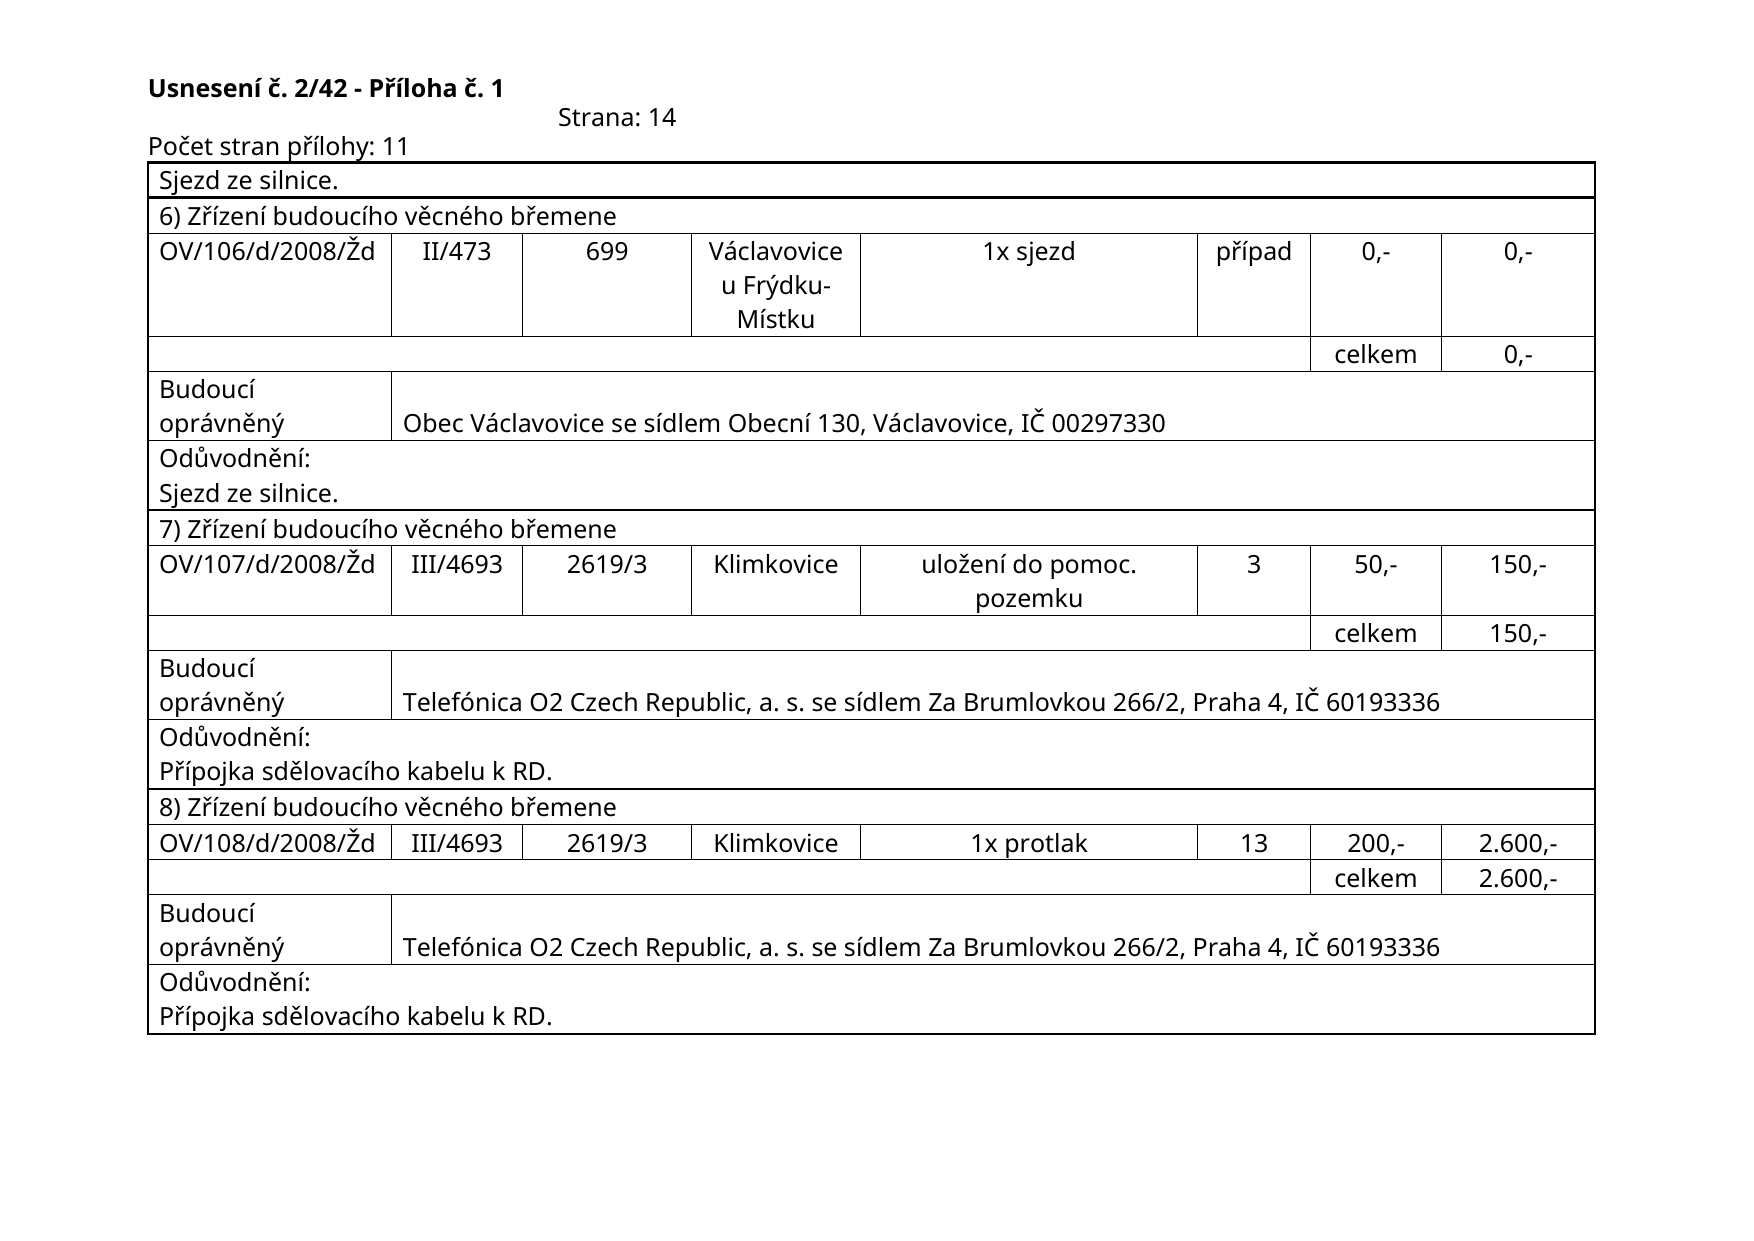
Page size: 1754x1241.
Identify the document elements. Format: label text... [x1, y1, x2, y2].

table_cell [149, 616, 1310, 650]
table_cell uložení do pomoc. pozemku [861, 546, 1197, 614]
table_cell 13 [1198, 825, 1310, 859]
table_cell 699 [523, 234, 691, 336]
table_cell II/473 [392, 234, 522, 336]
table_cell Václavovice u Frýdku-Místku [692, 234, 860, 336]
table_cell III/4693 [392, 546, 522, 614]
table_cell OV/108/d/2008/Žd [149, 825, 391, 859]
table_cell Obec Václavovice se sídlem Obecní 130, Václavovice, IČ 00297330 [392, 372, 1594, 440]
table_cell 7) Zřízení budoucího věcného břemene [149, 511, 1594, 545]
table_cell Odůvodnění: Sjezd ze silnice. [149, 441, 1594, 509]
table_cell 6) Zřízení budoucího věcného břemene [149, 199, 1594, 233]
table_cell 8) Zřízení budoucího věcného břemene [149, 790, 1594, 824]
table_cell 2619/3 [523, 825, 691, 859]
table_cell 1x sjezd [861, 234, 1197, 336]
table_cell OV/107/d/2008/Žd [149, 546, 391, 614]
table_cell 1x protlak [861, 825, 1197, 859]
table_cell [149, 337, 1310, 371]
table_cell 0,- [1442, 234, 1594, 336]
table_cell Odůvodnění: Přípojka sdělovacího kabelu k RD. [149, 720, 1594, 788]
table_cell Telefónica O2 Czech Republic, a. s. se sídlem Za Brumlovkou 266/2, Praha 4, IČ 60193336 [392, 895, 1594, 963]
table_cell celkem [1311, 860, 1441, 894]
table_cell Budoucí oprávněný [149, 372, 391, 440]
table_cell případ [1198, 234, 1310, 336]
table_cell Klimkovice [692, 825, 860, 859]
table_cell 200,- [1311, 825, 1441, 859]
table_cell 2.600,- [1442, 860, 1594, 894]
table_cell Budoucí oprávněný [149, 651, 391, 719]
table_cell Sjezd ze silnice. [149, 164, 1594, 196]
table_cell celkem [1311, 337, 1441, 371]
table_cell 2.600,- [1442, 825, 1594, 859]
table_cell 2619/3 [523, 546, 691, 614]
table_cell Telefónica O2 Czech Republic, a. s. se sídlem Za Brumlovkou 266/2, Praha 4, IČ 60193336 [392, 651, 1594, 719]
table_cell III/4693 [392, 825, 522, 859]
table_cell 0,- [1311, 234, 1441, 336]
table_cell 150,- [1442, 546, 1594, 614]
table_cell Odůvodnění: Přípojka sdělovacího kabelu k RD. [149, 965, 1594, 1033]
table_cell celkem [1311, 616, 1441, 650]
table_cell 0,- [1442, 337, 1594, 371]
table_cell [149, 860, 1310, 894]
table_cell 50,- [1311, 546, 1441, 614]
table_cell OV/106/d/2008/Žd [149, 234, 391, 336]
table_cell 150,- [1442, 616, 1594, 650]
table_cell Klimkovice [692, 546, 860, 614]
table_cell 3 [1198, 546, 1310, 614]
table_cell Budoucí oprávněný [149, 895, 391, 963]
